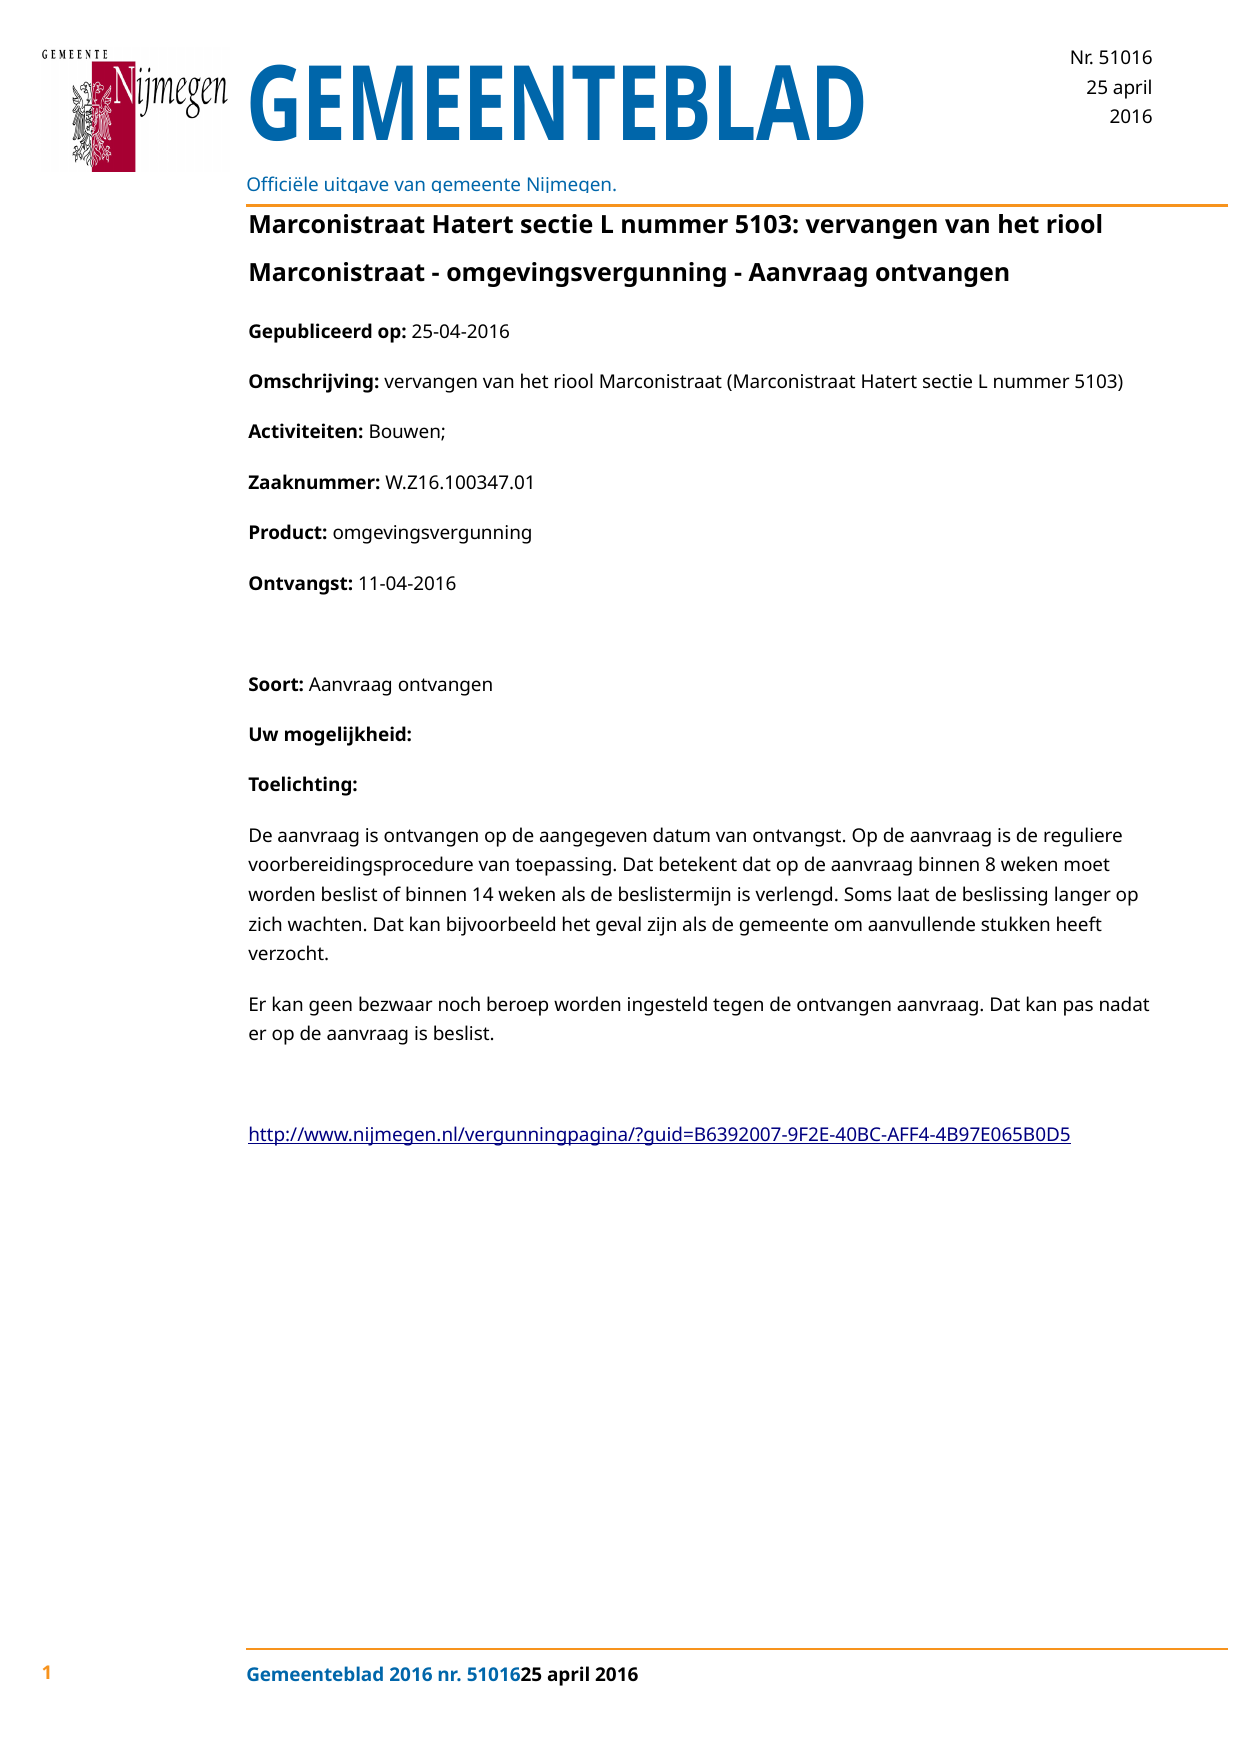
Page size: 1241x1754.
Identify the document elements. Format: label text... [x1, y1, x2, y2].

text Er kan geen bezwaar noch beroep worden ingesteld tegen de ontvangen aanvraag. Dat kan pas nadat er op de aanvraag is beslist. [248, 991, 1152, 1046]
text Zaaknummer: W.Z16.100347.01 [248, 469, 1152, 495]
text Product: omgevingsvergunning [248, 519, 1152, 545]
text Activiteiten: Bouwen; [248, 419, 1152, 444]
picture [41, 47, 231, 172]
text Omschrijving: vervangen van het riool Marconistraat (Marconistraat Hatert sectie L nummer 5103) [248, 368, 1152, 394]
text Ontvangst: 11-04-2016 [248, 570, 1152, 596]
text Gepubliceerd op: 25-04-2016 [248, 318, 1152, 344]
text http://www.nijmegen.nl/vergunningpagina/?guid=B6392007-9F2E-40BC-AFF4-4B97E065B0D5 [248, 1121, 1152, 1147]
text Toelichting: [248, 772, 1152, 797]
text Soort: Aanvraag ontvangen [248, 671, 1152, 697]
text Marconistraat Hatert sectie L nummer 5103: vervangen van het riool Marconistraat - omgevingsvergunning - Aanvraag ontvangen [248, 207, 1152, 288]
text De aanvraag is ontvangen op de aangegeven datum van ontvangst. Op de aanvraag is de reguliere voorbereidingsprocedure van toepassing. Dat betekent dat op de aanvraag binnen 8 weken moet worden beslist of binnen 14 weken als de beslistermijn is verlengd. Soms laat de beslissing langer op zich wachten. Dat kan bijvoorbeeld het geval zijn als de gemeente om aanvullende stukken heeft verzocht. [248, 822, 1152, 966]
text Uw mogelijkheid: [248, 721, 1152, 747]
